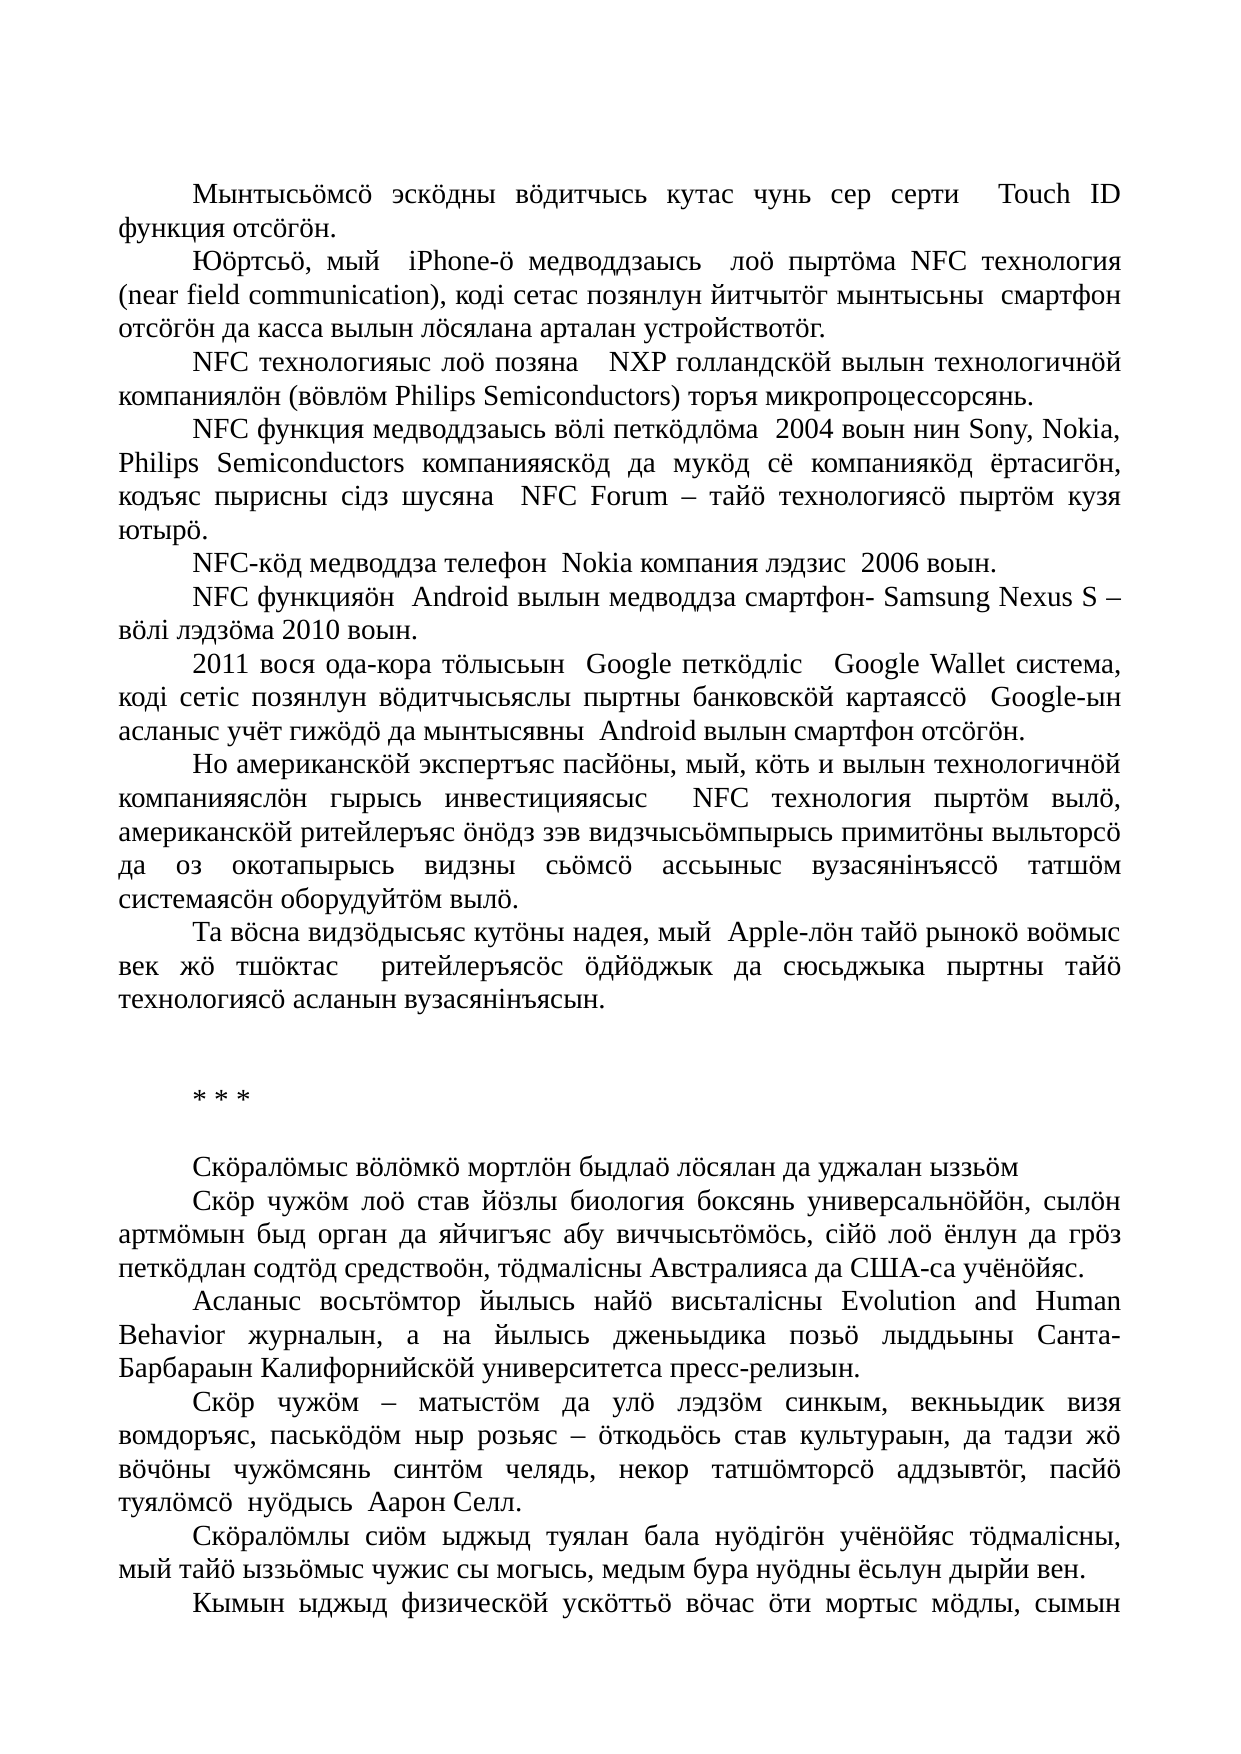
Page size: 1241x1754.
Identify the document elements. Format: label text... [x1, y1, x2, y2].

text NFC функция медводдзаысь вӧлі петкӧдлӧма 2004 воын нин Sony, Nokia, Philips Semiconductors компанияяскӧд да мукӧд сё компаниякӧд ёртасигӧн, кодъяс пырисны сідз шусяна NFC Forum – тайӧ технологиясӧ пыртӧм кузя ютырӧ. [118, 411, 1122, 545]
text Асланыс восьтӧмтор йылысь найӧ висьталісны Evolution and Human Behavior журналын, а на йылысь дженьыдика позьӧ лыддьыны Санта-Барбараын Калифорнийскӧй университетса пресс-релизын. [118, 1283, 1122, 1384]
text Скӧралӧмыс вӧлӧмкӧ мортлӧн быдлаӧ лӧсялан да уджалан ыззьӧм [118, 1149, 1122, 1183]
text Юӧртсьӧ, мый iPhone-ӧ медводдзаысь лоӧ пыртӧма NFC технология (near field communication), коді сетас позянлун йитчытӧг мынтысьны смартфон отсӧгӧн да касса вылын лӧсялана арталан устройствотӧг. [118, 243, 1122, 344]
text Кымын ыджыд физическӧй ускӧттьӧ вӧчас ӧти мортыс мӧдлы, сымын [118, 1585, 1122, 1619]
text Скӧр чужӧм – матыстӧм да улӧ лэдзӧм синкым, векньыдик визя вомдоръяс, паськӧдӧм ныр розьяс – ӧткодьӧсь став культураын, да тадзи жӧ вӧчӧны чужӧмсянь синтӧм челядь, некор татшӧмторсӧ аддзывтӧг, пасйӧ туялӧмсӧ нуӧдысь Аарон Селл. [118, 1384, 1122, 1518]
text NFC технологияыс лоӧ позяна NXP голландскӧй вылын технологичнӧй компаниялӧн (вӧвлӧм Philips Semiconductors) торъя микропроцессорсянь. [118, 344, 1122, 411]
text Но американскӧй экспертъяс пасйӧны, мый, кӧть и вылын технологичнӧй компанияяслӧн гырысь инвестицияясыс NFC технология пыртӧм вылӧ, американскӧй ритейлеръяс ӧнӧдз зэв видзчысьӧмпырысь примитӧны выльторсӧ да оз окотапырысь видзны сьӧмсӧ ассьыныс вузасянінъяссӧ татшӧм системаясӧн оборудуйтӧм вылӧ. [118, 747, 1122, 914]
text Та вӧсна видзӧдысьяс кутӧны надея, мый Apple-лӧн тайӧ рынокӧ воӧмыс век жӧ тшӧктас ритейлеръясӧс ӧдйӧджык да сюсьджыка пыртны тайӧ технологиясӧ асланын вузасянінъясын. [118, 914, 1122, 1015]
text * * * [118, 1082, 1122, 1116]
text 2011 вося ода-кора тӧлысьын Google петкӧдліс Google Wallet система, коді сетіс позянлун вӧдитчысьяслы пыртны банковскӧй картаяссӧ Google-ын асланыс учёт гижӧдӧ да мынтысявны Android вылын смартфон отсӧгӧн. [118, 646, 1122, 747]
text NFC функцияӧн Android вылын медводдза смартфон- Samsung Nexus S – вӧлі лэдзӧма 2010 воын. [118, 579, 1122, 646]
text NFC-кӧд медводдза телефон Nokia компания лэдзис 2006 воын. [118, 545, 1122, 579]
text Скӧр чужӧм лоӧ став йӧзлы биология боксянь универсальнӧйӧн, сылӧн артмӧмын быд орган да яйчигъяс абу виччысьтӧмӧсь, сійӧ лоӧ ёнлун да грӧз петкӧдлан содтӧд средствоӧн, тӧдмалісны Австралияса да США-са учёнӧйяс. [118, 1183, 1122, 1283]
text Скӧралӧмлы сиӧм ыджыд туялан бала нуӧдігӧн учёнӧйяс тӧдмалісны, мый тайӧ ыззьӧмыс чужис сы могысь, медым бура нуӧдны ёсьлун дырйи вен. [118, 1518, 1122, 1585]
text Мынтысьӧмсӧ эскӧдны вӧдитчысь кутас чунь сер серти Touch ID функция отсӧгӧн. [118, 176, 1122, 243]
